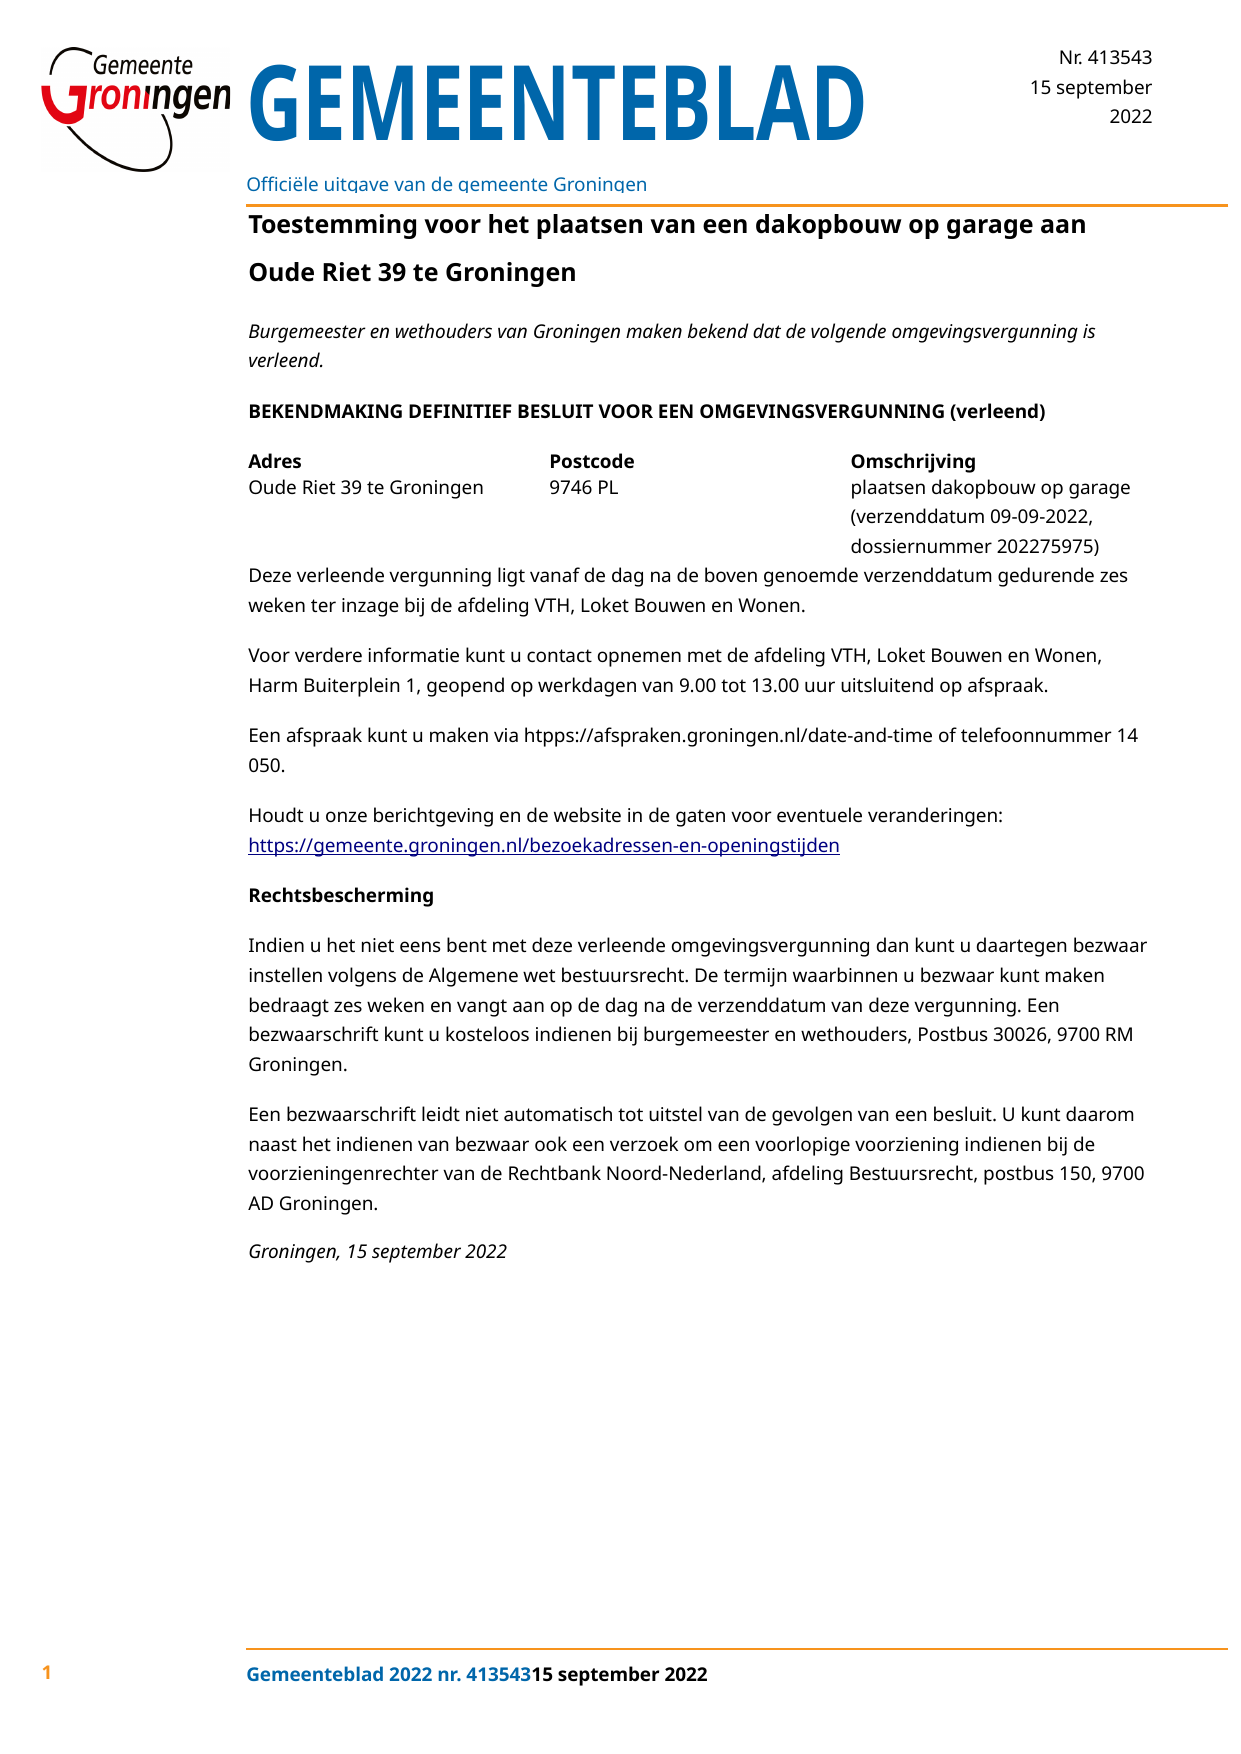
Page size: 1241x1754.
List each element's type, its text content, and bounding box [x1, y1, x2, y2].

text Burgemeester en wethouders van Groningen maken bekend dat de volgende omgevingsvergunning is verleend. [248, 318, 1152, 373]
text Houdt u onze berichtgeving en de website in de gaten voor eventuele veranderingen: https://gemeente.groningen.nl/bezoekadressen-en-openingstijden [248, 802, 1152, 858]
table_cell Oude Riet 39 te Groningen [248, 474, 549, 559]
table_header Omschrijving [850, 449, 1152, 474]
table_header Postcode [549, 449, 850, 474]
picture [41, 47, 231, 172]
text Indien u het niet eens bent met deze verleende omgevingsvergunning dan kunt u daartegen bezwaar instellen volgens de Algemene wet bestuursrecht. De termijn waarbinnen u bezwaar kunt maken bedraagt zes weken en vangt aan op de dag na de verzenddatum van deze vergunning. Een bezwaarschrift kunt u kosteloos indienen bij burgemeester en wethouders, Postbus 30026, 9700 RM Groningen. [248, 933, 1152, 1077]
table_header Adres [248, 449, 549, 474]
text Toestemming voor het plaatsen van een dakopbouw op garage aan Oude Riet 39 te Groningen [248, 207, 1152, 288]
text Groningen, 15 september 2022 [248, 1238, 1152, 1264]
text Voor verdere informatie kunt u contact opnemen met de afdeling VTH, Loket Bouwen en Wonen, Harm Buiterplein 1, geopend op werkdagen van 9.00 tot 13.00 uur uitsluitend op afspraak. [248, 642, 1152, 698]
text Een afspraak kunt u maken via htpps://afspraken.groningen.nl/date-and-time of telefoonnummer 14 050. [248, 722, 1152, 778]
text Deze verleende vergunning ligt vanaf de dag na de boven genoemde verzenddatum gedurende zes weken ter inzage bij de afdeling VTH, Loket Bouwen en Wonen. [248, 562, 1152, 618]
text BEKENDMAKING DEFINITIEF BESLUIT VOOR EEN OMGEVINGSVERGUNNING (verleend) [248, 398, 1152, 424]
table_cell plaatsen dakopbouw op garage (verzenddatum 09-09-2022, dossiernummer 202275975) [850, 474, 1152, 559]
text Een bezwaarschrift leidt niet automatisch tot uitstel van de gevolgen van een besluit. U kunt daarom naast het indienen van bezwaar ook een verzoek om een voorlopige voorziening indienen bij de voorzieningenrechter van de Rechtbank Noord-Nederland, afdeling Bestuursrecht, postbus 150, 9700 AD Groningen. [248, 1101, 1152, 1216]
table_cell 9746 PL [549, 474, 850, 559]
text Rechtsbescherming [248, 882, 1152, 908]
